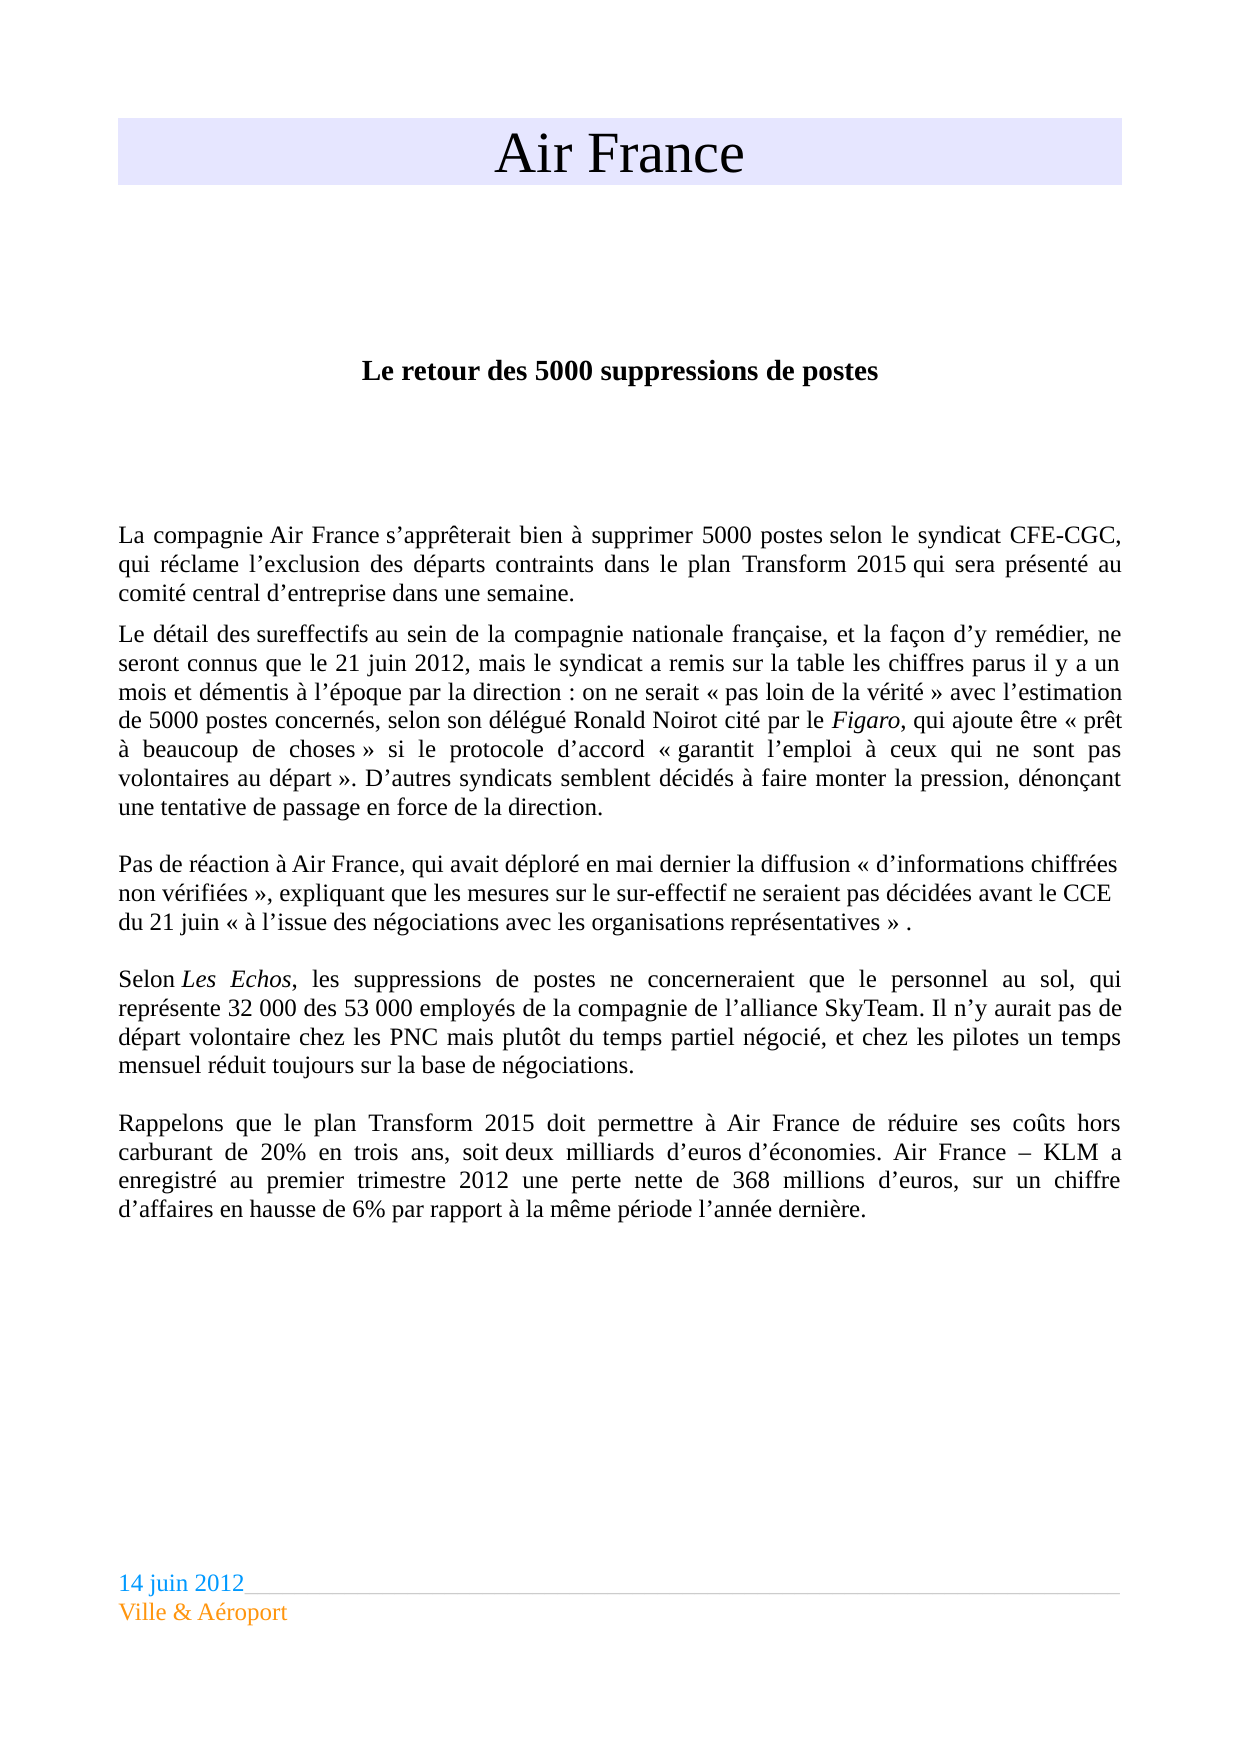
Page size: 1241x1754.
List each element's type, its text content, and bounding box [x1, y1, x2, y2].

text Le retour des 5000 suppressions de postes [118, 353, 1122, 386]
text Air France [118, 118, 1122, 185]
text Le détail des sureffectifs au sein de la compagnie nationale française, et la façon d’y remédier, ne seront connus que le 21 juin 2012, mais le syndicat a remis sur la table les chiffres parus il y a un mois et démentis à l’époque par la direction : on ne serait « pas loin de la vérité » avec l’estimation de 5000 postes concernés, selon son délégué Ronald Noirot cité par le Figaro, qui ajoute être « prêt à beaucoup de choses » si le protocole d’accord « garantit l’emploi à ceux qui ne sont pas volontaires au départ ». D’autres syndicats semblent décidés à faire monter la pression, dénonçant une tentative de passage en force de la direction. [118, 619, 1122, 821]
text Pas de réaction à Air France, qui avait déploré en mai dernier la diffusion « d’informations chiffrées non vérifiées », expliquant que les mesures sur le sur-effectif ne seraient pas décidées avant le CCE du 21 juin « à l’issue des négociations avec les organisations représentatives » . [118, 849, 1122, 936]
text Ville & Aéroport [118, 1597, 1122, 1626]
text La compagnie Air France s’apprêterait bien à supprimer 5000 postes selon le syndicat CFE-CGC, qui réclame l’exclusion des départs contraints dans le plan Transform 2015 qui sera présenté au comité central d’entreprise dans une semaine. [118, 521, 1122, 607]
text Selon Les Echos, les suppressions de postes ne concerneraient que le personnel au sol, qui représente 32 000 des 53 000 employés de la compagnie de l’alliance SkyTeam. Il n’y aurait pas de départ volontaire chez les PNC mais plutôt du temps partiel négocié, et chez les pilotes un temps mensuel réduit toujours sur la base de négociations. [118, 964, 1122, 1079]
text 14 juin 2012______________________________________________________________________ [118, 1568, 1122, 1597]
text Rappelons que le plan Transform 2015 doit permettre à Air France de réduire ses coûts hors carburant de 20% en trois ans, soit deux milliards d’euros d’économies. Air France – KLM a enregistré au premier trimestre 2012 une perte nette de 368 millions d’euros, sur un chiffre d’affaires en hausse de 6% par rapport à la même période l’année dernière. [118, 1108, 1122, 1223]
